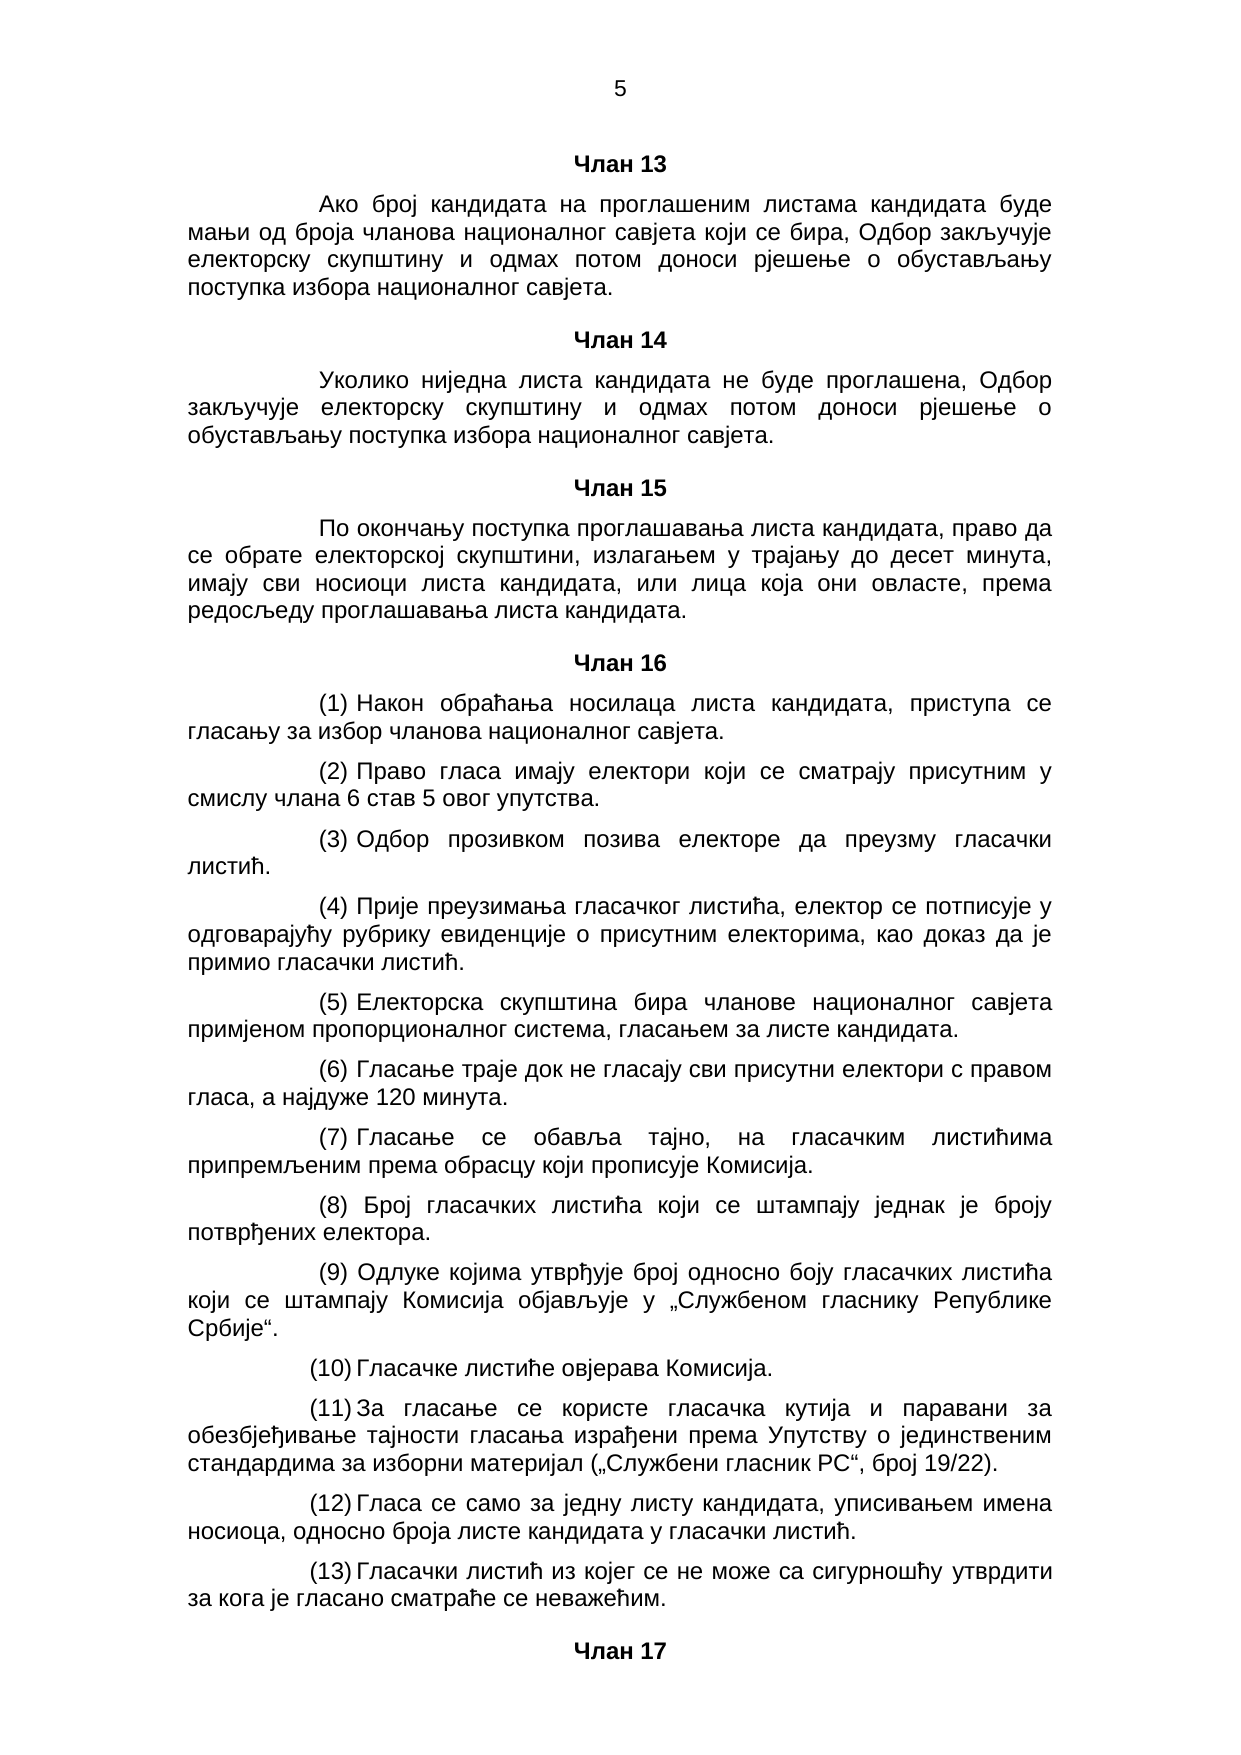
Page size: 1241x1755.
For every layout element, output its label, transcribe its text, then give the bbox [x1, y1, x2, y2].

text (2) Право гласа имају електори који се сматрају присутним у смислу члана 6 став 5 овог упутства. [187, 757, 1053, 812]
text Члан 16 [187, 649, 1053, 677]
text (10) Гласачке листиће овјерава Комисија. [187, 1354, 1053, 1381]
text (9) Одлуке којима утврђује број односно боју гласачких листића који се штампају Комисија објављује у „Службеном гласнику Републике Србије“. [187, 1258, 1053, 1341]
text (11) За гласање се користе гласачка кутија и паравани за обезбјеђивање тајности гласања израђени према Упутству о јединственим стандардима за изборни материјал („Службени гласник РС“, број 19/22). [187, 1394, 1053, 1477]
text Члан 13 [187, 150, 1053, 178]
text (3) Одбор прозивком позива електоре да преузму гласачки листић. [187, 824, 1053, 880]
text Ако број кандидата на проглашеним листама кандидата буде мањи од броја чланова националног савјета који се бира, Одбор закључује електорску скупштину и одмах потом доноси рјешење о обустављању поступка избора националног савјета. [187, 190, 1053, 301]
text (4) Прије преузимања гласачког листића, електор се потписује у одговарајућу рубрику евиденције о присутним електорима, као доказ да је примио гласачки листић. [187, 892, 1053, 975]
text (7) Гласање се обавља тајно, на гласачким листићима припремљеним према обрасцу који прописује Комисија. [187, 1123, 1053, 1178]
text (12) Гласа се само за једну листу кандидата, уписивањем имена носиоца, односно броја листе кандидата у гласачки листић. [187, 1489, 1053, 1544]
text Члан 15 [187, 473, 1053, 501]
text Уколико ниједна листа кандидата не буде проглашена, Одбор закључује електорску скупштину и одмах потом доноси рјешење о обустављању поступка избора националног савјета. [187, 366, 1053, 448]
text (6) Гласање траје док не гласају сви присутни електори с правом гласа, а најдуже 120 минута. [187, 1055, 1053, 1110]
text Члан 14 [187, 326, 1053, 353]
text (5) Електорска скупштина бира чланове националног савјета примјеном пропорционалног система, гласањем за листе кандидата. [187, 987, 1053, 1043]
text По окончању поступка проглашавања листа кандидата, право да се обрате електорској скупштини, излагањем у трајању до десет минута, имају сви носиоци листа кандидата, или лица која они овласте, према редосљеду проглашавања листа кандидата. [187, 513, 1053, 624]
text (8) Број гласачких листића који се штампају једнак је броју потврђених електора. [187, 1191, 1053, 1246]
text (1) Након обраћања носилаца листа кандидата, приступа се гласању за избор чланова националног савјета. [187, 689, 1053, 744]
text Члан 17 [187, 1637, 1053, 1664]
text (13) Гласачки листић из којег се не може са сигурношћу утврдити за кога је гласано сматраће се неважећим. [187, 1557, 1053, 1612]
